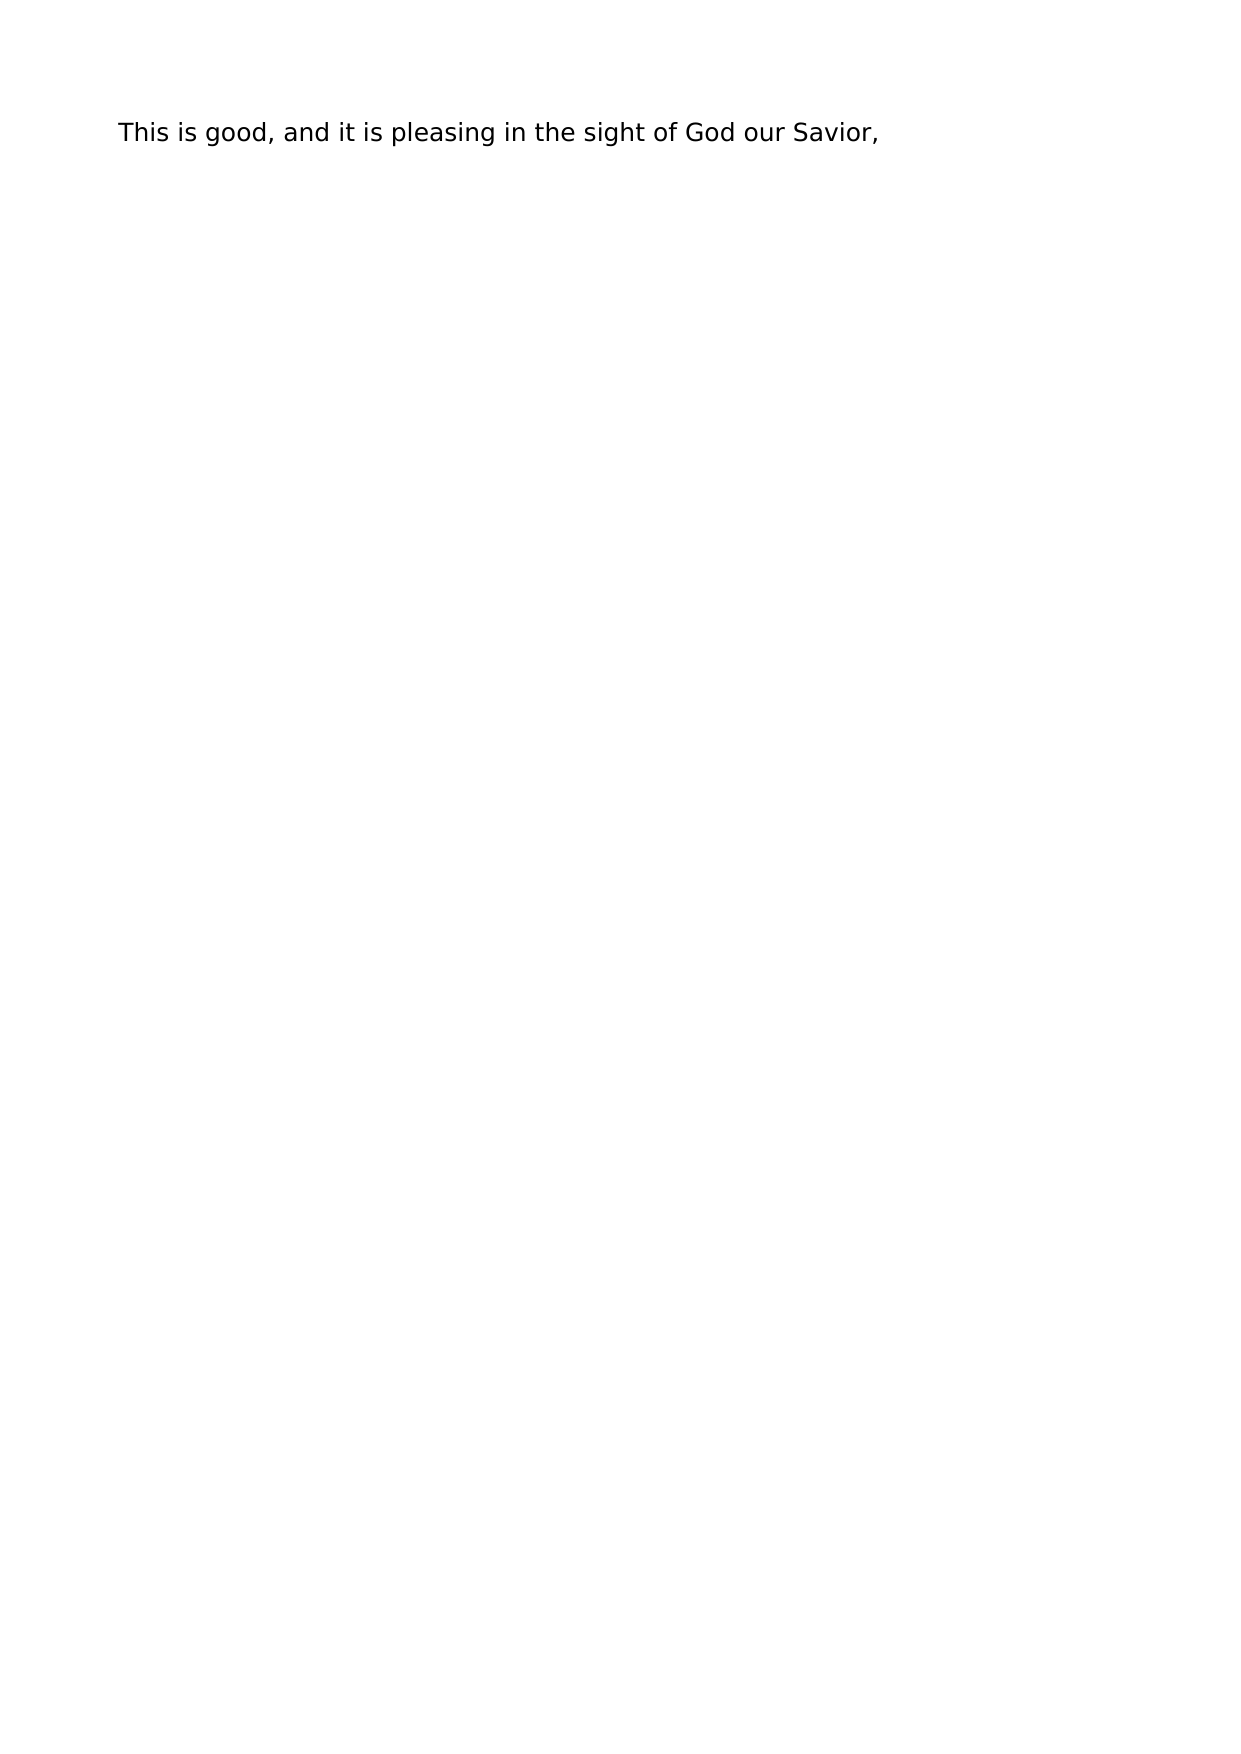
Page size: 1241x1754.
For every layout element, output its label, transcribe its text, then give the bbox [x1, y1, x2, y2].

text This is good, and it is pleasing in the sight of God our Savior, [118, 118, 1122, 147]
